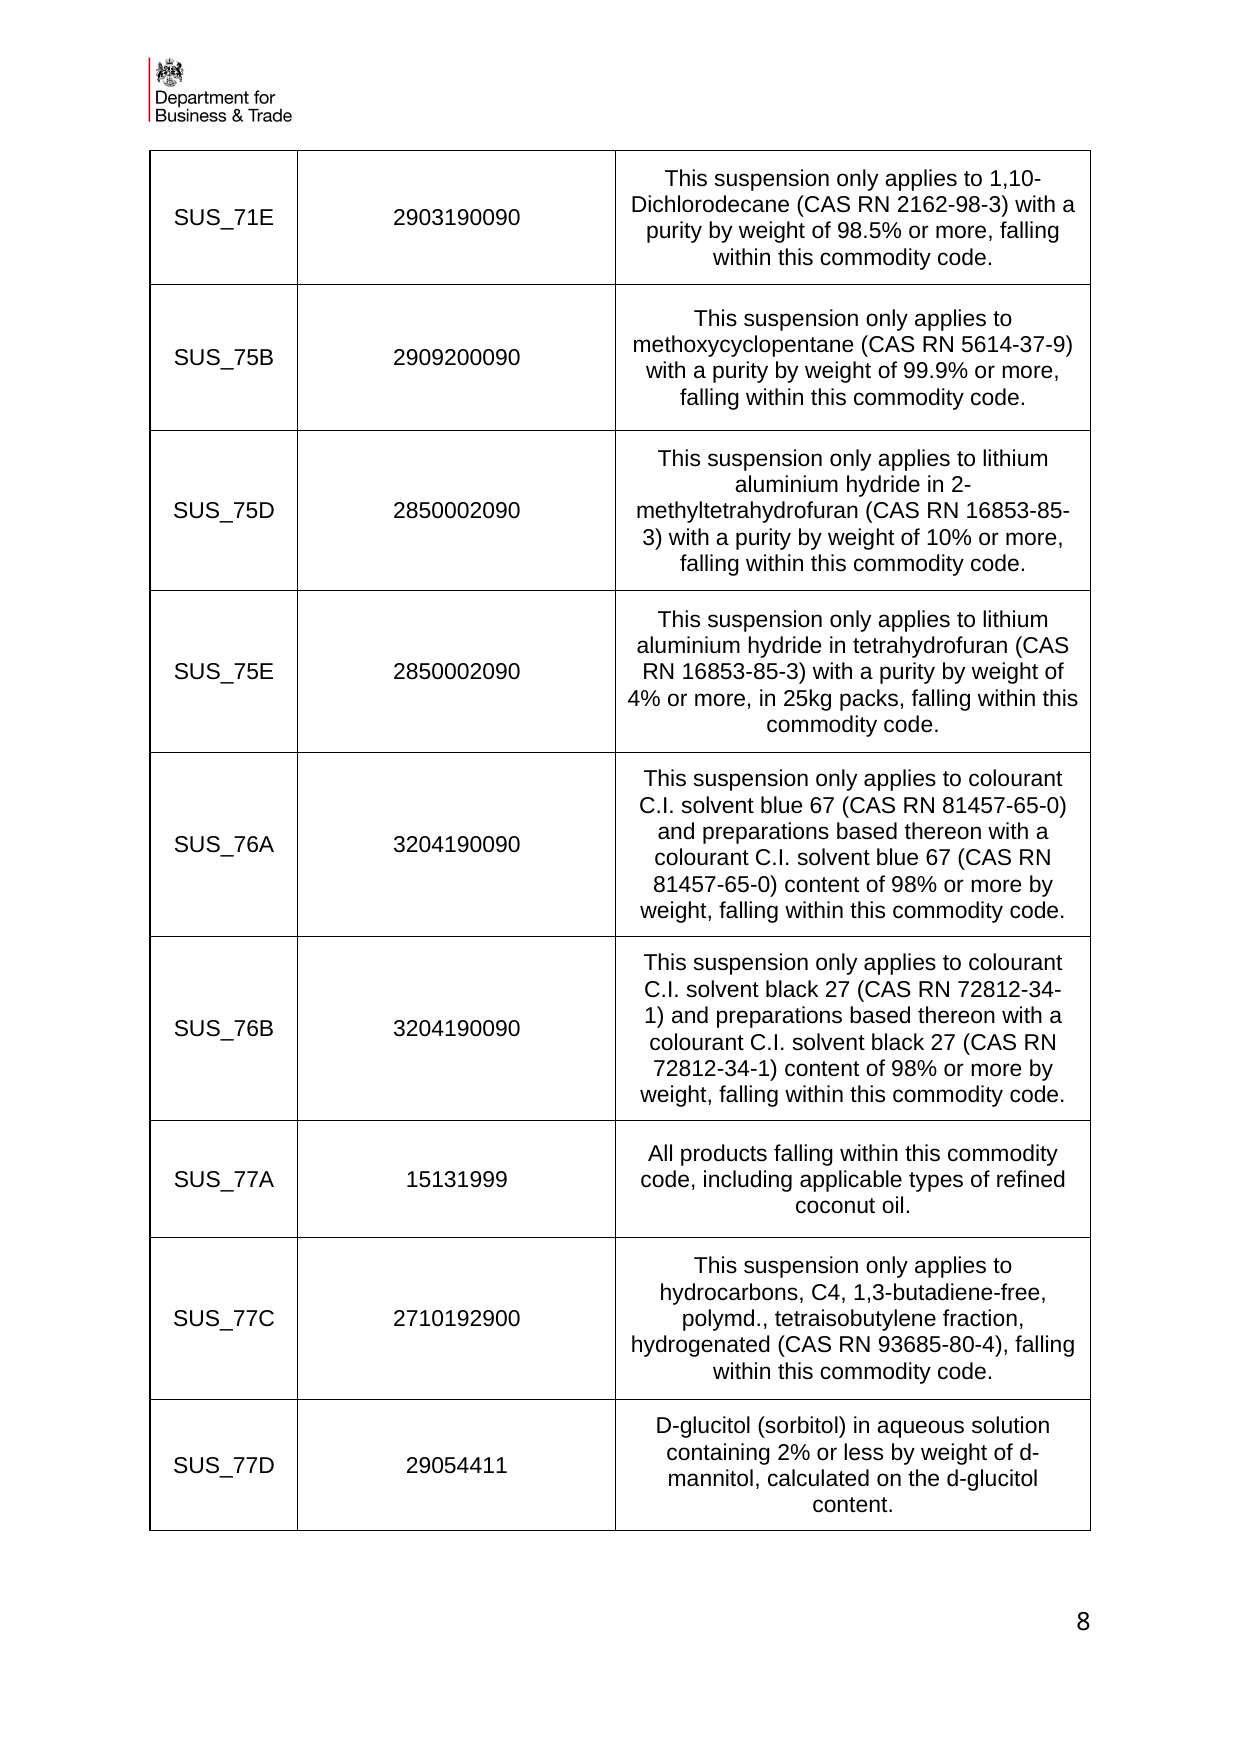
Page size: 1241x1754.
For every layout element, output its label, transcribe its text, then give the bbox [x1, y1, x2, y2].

table_cell D-glucitol (sorbitol) in aqueous solution containing 2% or less by weight of d-mannitol, calculated on the d-glucitol content. [616, 1400, 1090, 1530]
table_cell 2850002090 [298, 591, 615, 752]
table_cell SUS_75D [151, 431, 297, 590]
table_cell SUS_76A [151, 753, 297, 936]
table_cell 3204190090 [298, 937, 615, 1120]
table_cell SUS_71E [151, 151, 297, 283]
table_cell SUS_75E [151, 591, 297, 752]
table_cell 2850002090 [298, 431, 615, 590]
table_cell This suspension only applies to methoxycyclopentane (CAS RN 5614-37-9) with a purity by weight of 99.9% or more, falling within this commodity code. [616, 285, 1090, 430]
table_cell This suspension only applies to 1,10-Dichlorodecane (CAS RN 2162-98-3) with a purity by weight of 98.5% or more, falling within this commodity code. [616, 151, 1090, 283]
table_cell SUS_77C [151, 1238, 297, 1398]
table_cell This suspension only applies to colourant C.I. solvent blue 67 (CAS RN 81457-65-0) and preparations based thereon with a colourant C.I. solvent blue 67 (CAS RN 81457-65-0) content of 98% or more by weight, falling within this commodity code. [616, 753, 1090, 936]
table_cell 15131999 [298, 1121, 615, 1237]
table_cell 2710192900 [298, 1238, 615, 1398]
table_cell This suspension only applies to lithium aluminium hydride in 2-methyltetrahydrofuran (CAS RN 16853-85-3) with a purity by weight of 10% or more, falling within this commodity code. [616, 431, 1090, 590]
table_cell 2909200090 [298, 285, 615, 430]
table_cell This suspension only applies to lithium aluminium hydride in tetrahydrofuran (CAS RN 16853-85-3) with a purity by weight of 4% or more, in 25kg packs, falling within this commodity code. [616, 591, 1090, 752]
table_cell SUS_77D [151, 1400, 297, 1530]
table_cell 2903190090 [298, 151, 615, 283]
table_cell SUS_75B [151, 285, 297, 430]
table_cell 29054411 [298, 1400, 615, 1530]
table_cell SUS_77A [151, 1121, 297, 1237]
table_cell SUS_76B [151, 937, 297, 1120]
table_cell All products falling within this commodity code, including applicable types of refined coconut oil. [616, 1121, 1090, 1237]
table_cell 3204190090 [298, 753, 615, 936]
table_cell This suspension only applies to colourant C.I. solvent black 27 (CAS RN 72812-34-1) and preparations based thereon with a colourant C.I. solvent black 27 (CAS RN 72812-34-1) content of 98% or more by weight, falling within this commodity code. [616, 937, 1090, 1120]
table_cell This suspension only applies to hydrocarbons, C4, 1,3-butadiene-free, polymd., tetraisobutylene fraction, hydrogenated (CAS RN 93685-80-4), falling within this commodity code. [616, 1238, 1090, 1398]
